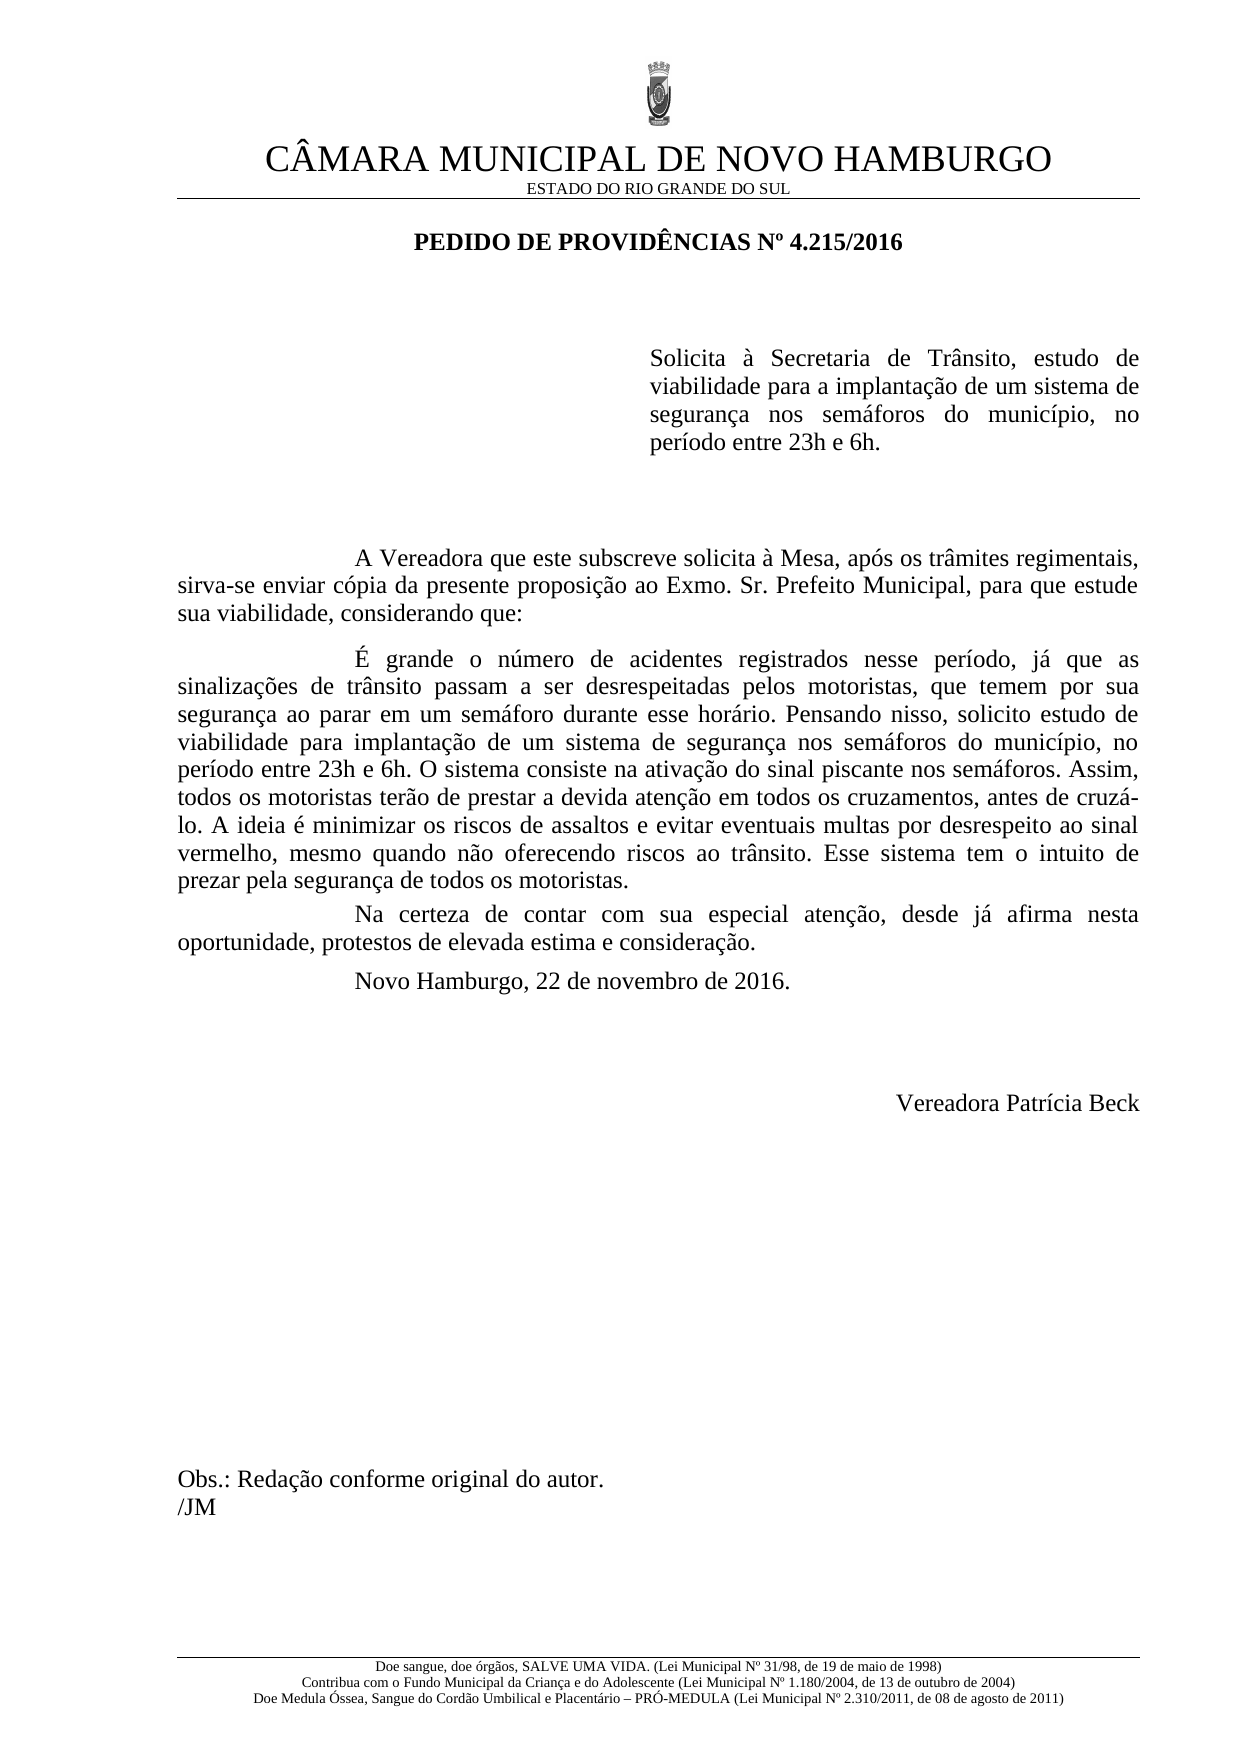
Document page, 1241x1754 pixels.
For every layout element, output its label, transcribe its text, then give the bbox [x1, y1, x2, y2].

list Vereadora Patrícia Beck [215, 1089, 1140, 1117]
text Solicita à Secretaria de Trânsito, estudo de viabilidade para a implantação de um sistema de segurança nos semáforos do município, no período entre 23h e 6h. [649, 344, 1140, 455]
text Novo Hamburgo, 22 de novembro de 2016. [177, 967, 1140, 995]
text Obs.: Redação conforme original do autor. [177, 1466, 1140, 1493]
text É grande o número de acidentes registrados nesse período, já que as sinalizações de trânsito passam a ser desrespeitadas pelos motoristas, que temem por sua segurança ao parar em um semáforo durante esse horário. Pensando nisso, solicito estudo de viabilidade para implantação de um sistema de segurança nos semáforos do município, no período entre 23h e 6h. O sistema consiste na ativação do sinal piscante nos semáforos. Assim, todos os motoristas terão de prestar a devida atenção em todos os cruzamentos, antes de cruzá-lo. A ideia é minimizar os riscos de assaltos e evitar eventuais multas por desrespeito ao sinal vermelho, mesmo quando não oferecendo riscos ao trânsito. Esse sistema tem o intuito de prezar pela segurança de todos os motoristas. [177, 645, 1140, 894]
text A Vereadora que este subscreve solicita à Mesa, após os trâmites regimentais, sirva-se enviar cópia da presente proposição ao Exmo. Sr. Prefeito Municipal, para que estude sua viabilidade, considerando que: [177, 544, 1140, 627]
text /JM [177, 1493, 1140, 1521]
text Na certeza de contar com sua especial atenção, desde já afirma nesta oportunidade, protestos de elevada estima e consideração. [177, 900, 1140, 956]
text PEDIDO DE PROVIDÊNCIAS Nº 4.215/2016 [177, 228, 1140, 256]
